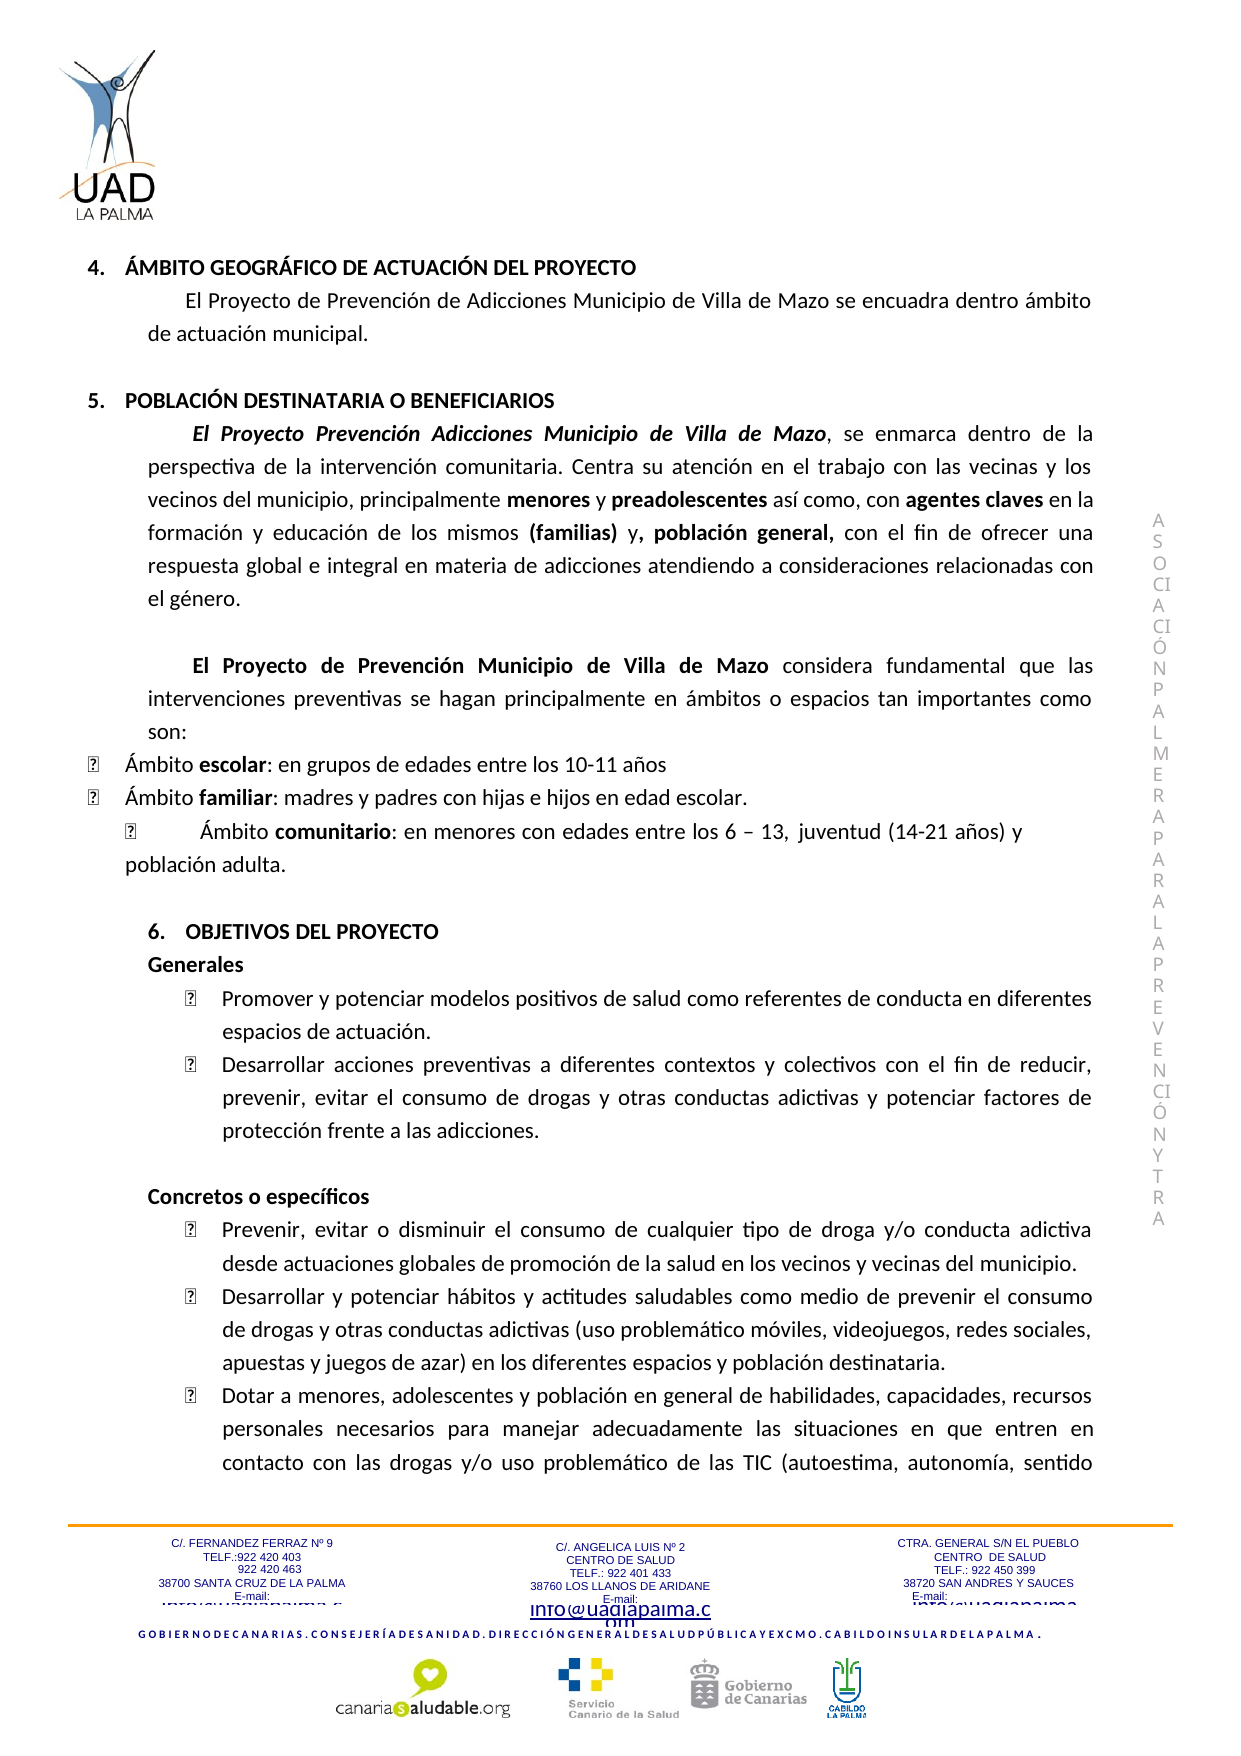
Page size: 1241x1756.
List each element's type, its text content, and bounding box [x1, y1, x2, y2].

list ASOCIACIÓN PALMERA PARA LA PREVENCIÓN Y TRATAMIENTO DE TOXICOMANÍAS-G38230736 [1152, 511, 1173, 1231]
list POBLACIÓN DESTINATARIA O BENEFICIARIOS [87, 386, 1113, 414]
list Ámbito escolar: en grupos de edades entre los 10-11 años [87, 750, 1113, 778]
list Ámbito comunitario: en menores con edades entre los 6 – 13, juventud (14-21 años) y población adulta. [125, 817, 1094, 878]
list OBJETIVOS DEL PROYECTO Generales [148, 917, 439, 978]
list Prevenir, evitar o disminuir el consumo de cualquier tipo de droga y/o conducta adictiva desde actuaciones globales de promoción de la salud en los vecinos y vecinas del municipio. [185, 1215, 1094, 1277]
list Promover y potenciar modelos positivos de salud como referentes de conducta en diferentes espacios de actuación. [185, 984, 1094, 1045]
list Desarrollar acciones preventivas a diferentes contextos y colectivos con el fin de reducir, prevenir, evitar el consumo de drogas y otras conductas adictivas y potenciar factores de protección frente a las adicciones. [185, 1050, 1093, 1144]
text El Proyecto de Prevención de Adicciones Municipio de Villa de Mazo se encuadra dentro ámbito de actuación municipal. [148, 286, 1094, 347]
subtitle Concretos o específicos [148, 1182, 1113, 1210]
list Ámbito familiar: madres y padres con hijas e hijos en edad escolar. [87, 783, 1113, 812]
text El Proyecto Prevención Adicciones Municipio de Villa de Mazo, se enmarca dentro de la perspectiva de la intervención comunitaria. Centra su atención en el trabajo con las vecinas y los vecinos del municipio, principalmente menores y preadolescentes así como, con agentes claves en la formación y educación de los mismos (familias) y, población general, con el fin de ofrecer una respuesta global e integral en materia de adicciones atendiendo a consideraciones relacionadas con el género. [148, 419, 1094, 612]
text El Proyecto de Prevención Municipio de Villa de Mazo considera fundamental que las intervenciones preventivas se hagan principalmente en ámbitos o espacios tan importantes como son: [148, 651, 1094, 745]
list ÁMBITO GEOGRÁFICO DE ACTUACIÓN DEL PROYECTO [87, 253, 1113, 281]
list Dotar a menores, adolescentes y población en general de habilidades, capacidades, recursos personales necesarios para manejar adecuadamente las situaciones en que entren en contacto con las drogas y/o uso problemático de las TIC (autoestima, autonomía, sentido [185, 1382, 1094, 1476]
list Desarrollar y potenciar hábitos y actitudes saludables como medio de prevenir el consumo de drogas y otras conductas adictivas (uso problemático móviles, videojuegos, redes sociales, apuestas y juegos de azar) en los diferentes espacios y población destinataria. [185, 1282, 1093, 1377]
